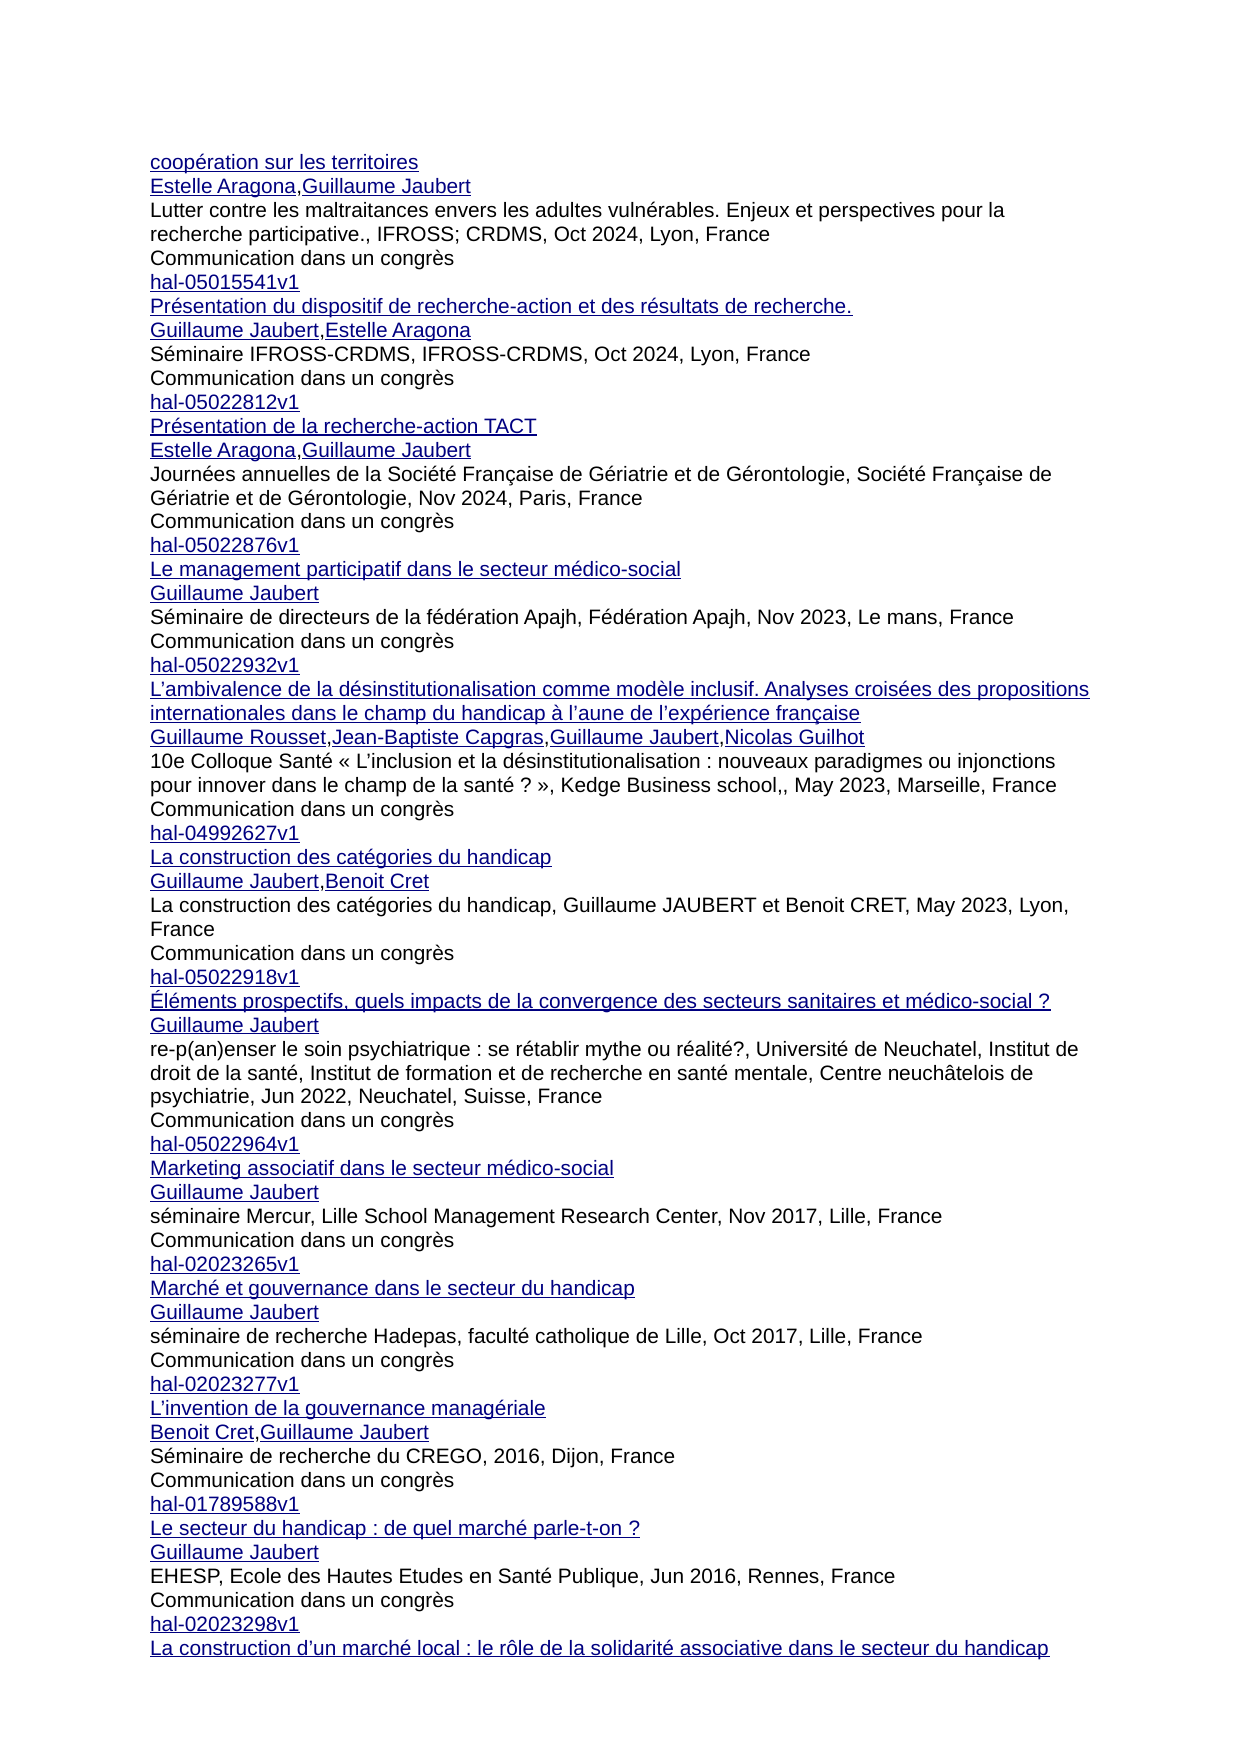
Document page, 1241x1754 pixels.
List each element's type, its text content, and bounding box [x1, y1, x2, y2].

table_cell Le secteur du handicap : de quel marché parle-t-on ? Guillaume Jaubert EHESP, Ecole des Hautes Etudes en Santé Publique, Jun 2016, Rennes, France Communication dans un congrès hal-02023298v1 [150, 1516, 1090, 1635]
table_cell Éléments prospectifs, quels impacts de la convergence des secteurs sanitaires et médico-social ? Guillaume Jaubert re-p(an)enser le soin psychiatrique : se rétablir mythe ou réalité?, Université de Neuchatel, Institut de droit de la santé, Institut de formation et de recherche en santé mentale, Centre neuchâtelois de psychiatrie, Jun 2022, Neuchatel, Suisse, France Communication dans un congrès hal-05022964v1 [150, 989, 1090, 1156]
table_cell Le management participatif dans le secteur médico-social Guillaume Jaubert Séminaire de directeurs de la fédération Apajh, Fédération Apajh, Nov 2023, Le mans, France Communication dans un congrès hal-05022932v1 [150, 557, 1090, 677]
table_cell Marché et gouvernance dans le secteur du handicap Guillaume Jaubert séminaire de recherche Hadepas, faculté catholique de Lille, Oct 2017, Lille, France Communication dans un congrès hal-02023277v1 [150, 1276, 1090, 1396]
table_cell Présentation de la recherche-action TACT Estelle Aragona,Guillaume Jaubert Journées annuelles de la Société Française de Gériatrie et de Gérontologie, Société Française de Gériatrie et de Gérontologie, Nov 2024, Paris, France Communication dans un congrès hal-05022876v1 [150, 414, 1090, 557]
table_cell La construction des catégories du handicap Guillaume Jaubert,Benoit Cret La construction des catégories du handicap, Guillaume JAUBERT et Benoit CRET, May 2023, Lyon, France Communication dans un congrès hal-05022918v1 [150, 845, 1090, 988]
table_cell Marketing associatif dans le secteur médico-social Guillaume Jaubert séminaire Mercur, Lille School Management Research Center, Nov 2017, Lille, France Communication dans un congrès hal-02023265v1 [150, 1156, 1090, 1276]
table_cell internationales dans le champ du handicap à l’aune de l’expérience française Guillaume Rousset,Jean-Baptiste Capgras,Guillaume Jaubert,Nicolas Guilhot 10e Colloque Santé « L’inclusion et la désinstitutionalisation : nouveaux paradigmes ou injonctions pour innover dans le champ de la santé ? », Kedge Business school,, May 2023, Marseille, France Communication dans un congrès hal-04992627v1 [150, 699, 1090, 845]
table_cell L’invention de la gouvernance managériale Benoit Cret,Guillaume Jaubert Séminaire de recherche du CREGO, 2016, Dijon, France Communication dans un congrès hal-01789588v1 [150, 1396, 1090, 1516]
table_cell La construction d’un marché local : le rôle de la solidarité associative dans le secteur du handicap [150, 1635, 1090, 1659]
table_cell coopération sur les territoires Estelle Aragona,Guillaume Jaubert Lutter contre les maltraitances envers les adultes vulnérables. Enjeux et perspectives pour la recherche participative., IFROSS; CRDMS, Oct 2024, Lyon, France Communication dans un congrès hal-05015541v1 [150, 150, 1090, 294]
table_cell Présentation du dispositif de recherche-action et des résultats de recherche. Guillaume Jaubert,Estelle Aragona Séminaire IFROSS-CRDMS, IFROSS-CRDMS, Oct 2024, Lyon, France Communication dans un congrès hal-05022812v1 [150, 294, 1090, 413]
table_cell L’ambivalence de la désinstitutionalisation comme modèle inclusif. Analyses croisées des propositions [150, 677, 1090, 698]
